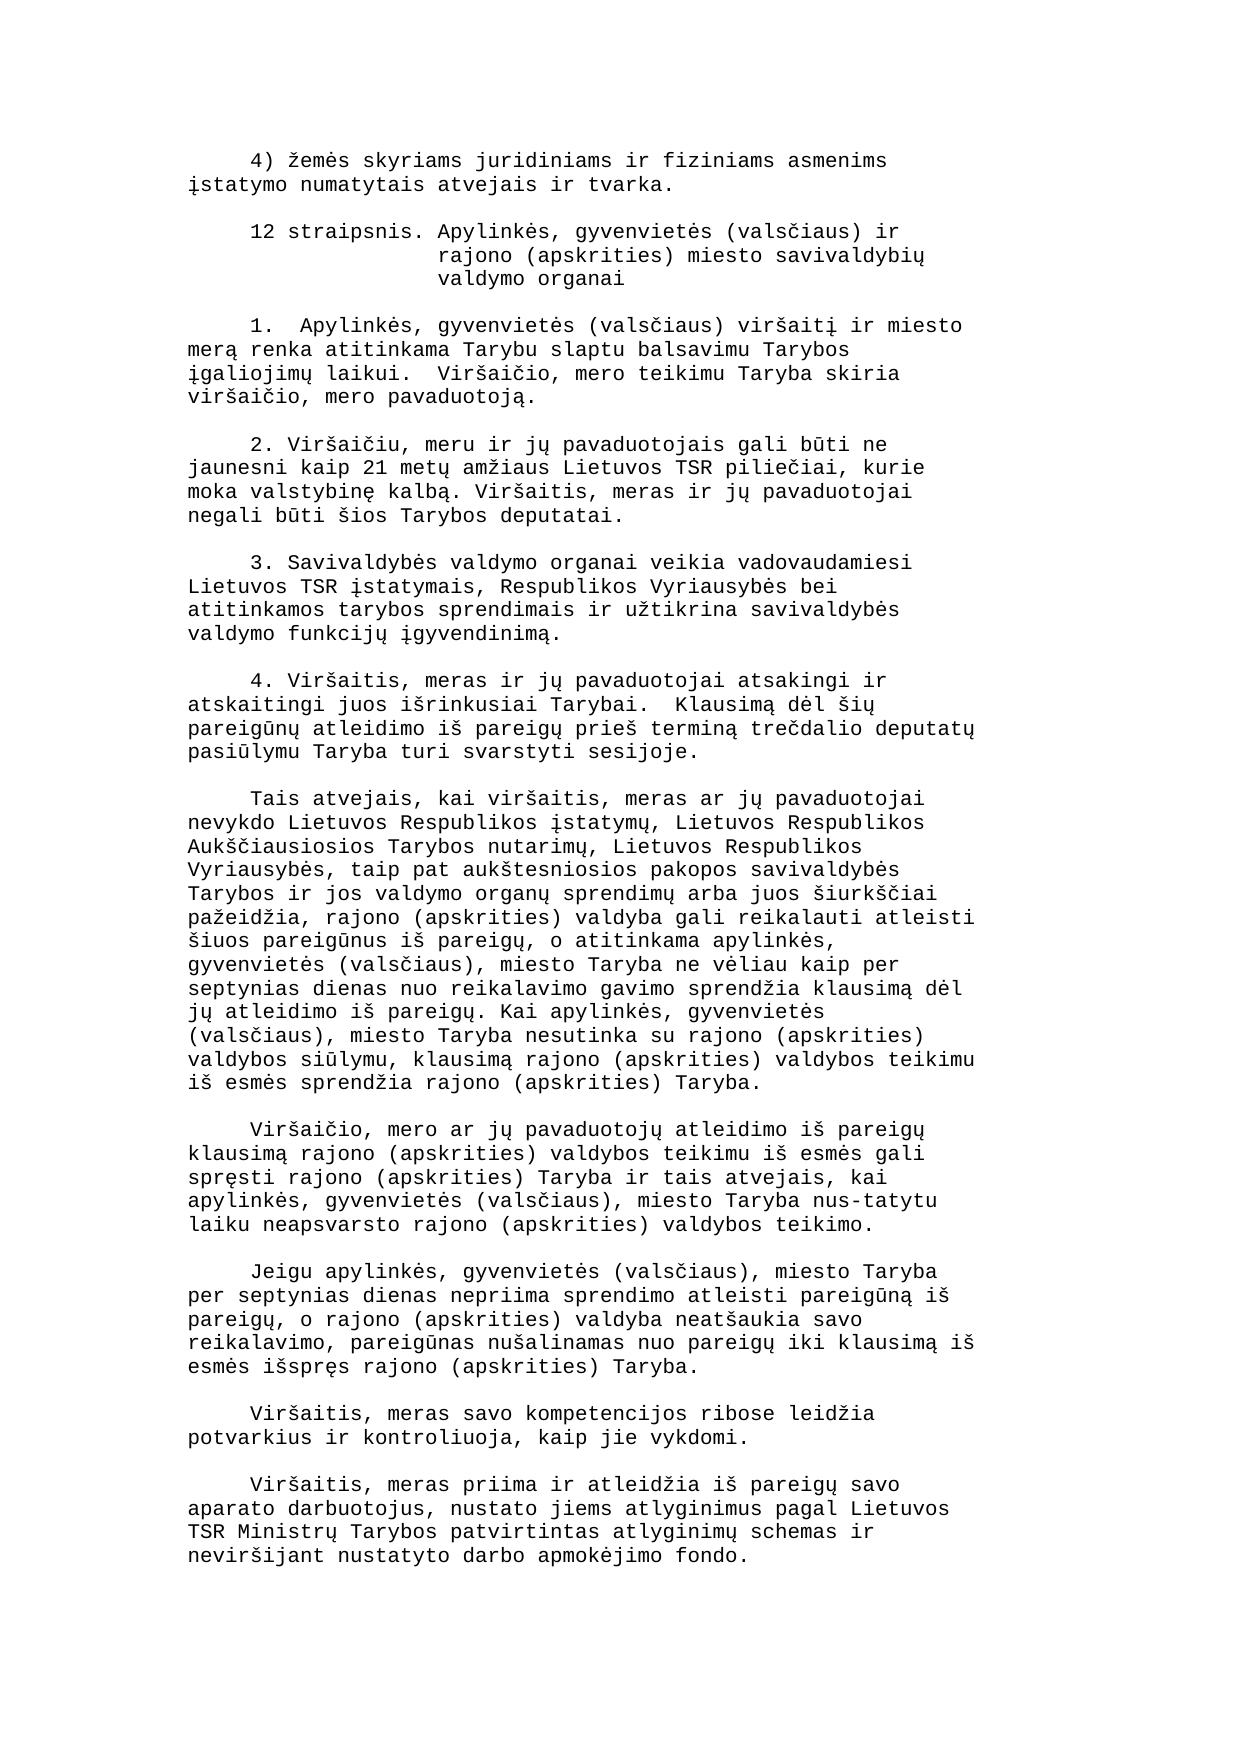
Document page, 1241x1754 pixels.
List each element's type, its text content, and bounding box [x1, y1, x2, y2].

text įgaliojimų laikui. Viršaičio, mero teikimu Taryba skiria [187, 363, 1053, 386]
text šiuos pareigūnus iš pareigų, o atitinkama apylinkės, [187, 930, 1053, 954]
text viršaičio, mero pavaduotoją. [187, 386, 1053, 410]
text neviršijant nustatyto darbo apmokėjimo fondo. [187, 1545, 1053, 1569]
text nevykdo Lietuvos Respublikos įstatymų, Lietuvos Respublikos [187, 812, 1053, 836]
text (valsčiaus), miesto Taryba nesutinka su rajono (apskrities) [187, 1025, 1053, 1048]
text TSR Ministrų Tarybos patvirtintas atlyginimų schemas ir [187, 1521, 1053, 1545]
text Vyriausybės, taip pat aukštesniosios pakopos savivaldybės [187, 859, 1053, 883]
text jaunesni kaip 21 metų amžiaus Lietuvos TSR piliečiai, kurie [187, 457, 1053, 481]
text rajono (apskrities) miesto savivaldybių [187, 244, 1053, 268]
text 3. Savivaldybės valdymo organai veikia vadovaudamiesi [187, 552, 1053, 576]
text Jeigu apylinkės, gyvenvietės (valsčiaus), miesto Taryba [187, 1261, 1053, 1285]
text valdymo funkcijų įgyvendinimą. [187, 623, 1053, 647]
text gyvenvietės (valsčiaus), miesto Taryba ne vėliau kaip per [187, 954, 1053, 978]
text klausimą rajono (apskrities) valdybos teikimu iš esmės gali [187, 1143, 1053, 1167]
text pareigūnų atleidimo iš pareigų prieš terminą trečdalio deputatų [187, 717, 1053, 741]
text pažeidžia, rajono (apskrities) valdyba gali reikalauti atleisti [187, 907, 1053, 930]
text reikalavimo, pareigūnas nušalinamas nuo pareigų iki klausimą iš [187, 1332, 1053, 1356]
text pareigų, o rajono (apskrities) valdyba neatšaukia savo [187, 1309, 1053, 1332]
text negali būti šios Tarybos deputatai. [187, 505, 1053, 528]
text Viršaitis, meras savo kompetencijos ribose leidžia [187, 1403, 1053, 1427]
text 1. Apylinkės, gyvenvietės (valsčiaus) viršaitį ir miesto [187, 316, 1053, 339]
text Viršaitis, meras priima ir atleidžia iš pareigų savo [187, 1474, 1053, 1498]
text moka valstybinę kalbą. Viršaitis, meras ir jų pavaduotojai [187, 481, 1053, 505]
text atitinkamos tarybos sprendimais ir užtikrina savivaldybės [187, 599, 1053, 623]
text apylinkės, gyvenvietės (valsčiaus), miesto Taryba nus-tatytu [187, 1190, 1053, 1214]
text atskaitingi juos išrinkusiai Tarybai. Klausimą dėl šių [187, 694, 1053, 717]
text Tais atvejais, kai viršaitis, meras ar jų pavaduotojai [187, 788, 1053, 812]
text iš esmės sprendžia rajono (apskrities) Taryba. [187, 1072, 1053, 1096]
text laiku neapsvarsto rajono (apskrities) valdybos teikimo. [187, 1214, 1053, 1238]
text 12 straipsnis. Apylinkės, gyvenvietės (valsčiaus) ir [187, 221, 1053, 244]
text jų atleidimo iš pareigų. Kai apylinkės, gyvenvietės [187, 1001, 1053, 1025]
text 4. Viršaitis, meras ir jų pavaduotojai atsakingi ir [187, 670, 1053, 694]
text valdymo organai [187, 268, 1053, 292]
text Tarybos ir jos valdymo organų sprendimų arba juos šiurkščiai [187, 883, 1053, 907]
text 2. Viršaičiu, meru ir jų pavaduotojais gali būti ne [187, 434, 1053, 457]
text aparato darbuotojus, nustato jiems atlyginimus pagal Lietuvos [187, 1498, 1053, 1521]
text pasiūlymu Taryba turi svarstyti sesijoje. [187, 741, 1053, 765]
text valdybos siūlymu, klausimą rajono (apskrities) valdybos teikimu [187, 1048, 1053, 1072]
text esmės išspręs rajono (apskrities) Taryba. [187, 1356, 1053, 1379]
text potvarkius ir kontroliuoja, kaip jie vykdomi. [187, 1427, 1053, 1451]
text septynias dienas nuo reikalavimo gavimo sprendžia klausimą dėl [187, 978, 1053, 1001]
text Viršaičio, mero ar jų pavaduotojų atleidimo iš pareigų [187, 1119, 1053, 1143]
text 4) žemės skyriams juridiniams ir fiziniams asmenims [187, 150, 1053, 174]
text Lietuvos TSR įstatymais, Respublikos Vyriausybės bei [187, 576, 1053, 599]
text Aukščiausiosios Tarybos nutarimų, Lietuvos Respublikos [187, 836, 1053, 859]
text įstatymo numatytais atvejais ir tvarka. [187, 174, 1053, 197]
text merą renka atitinkama Tarybu slaptu balsavimu Tarybos [187, 339, 1053, 363]
text spręsti rajono (apskrities) Taryba ir tais atvejais, kai [187, 1167, 1053, 1190]
text per septynias dienas nepriima sprendimo atleisti pareigūną iš [187, 1285, 1053, 1309]
